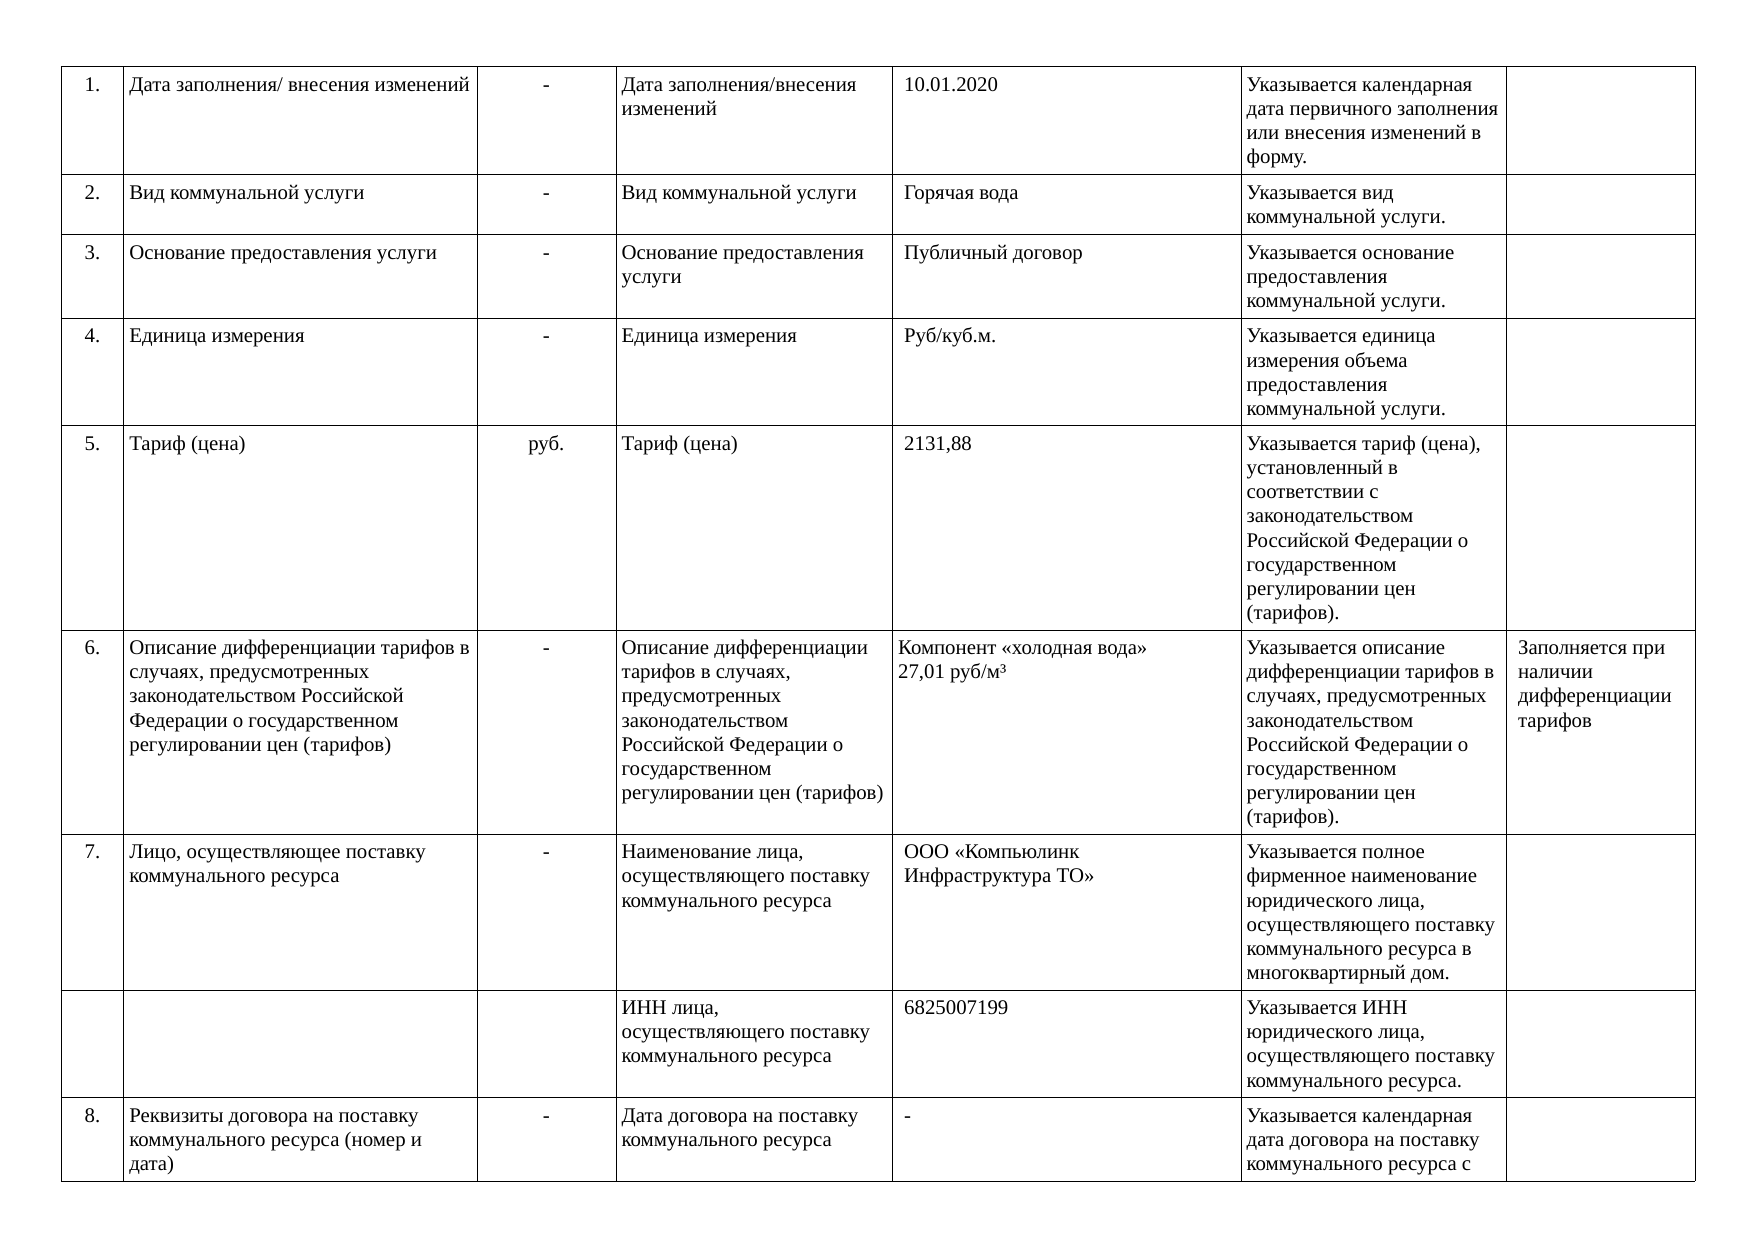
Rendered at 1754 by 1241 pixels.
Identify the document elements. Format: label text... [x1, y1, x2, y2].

table_cell 7. [62, 835, 123, 989]
table_cell Описание дифференциации тарифов в случаях, предусмотренных законодательством Российской Федерации о государственном регулировании цен (тарифов) [124, 631, 477, 833]
table_cell Компонент «холодная вода» 27,01 руб/м³ [893, 631, 1241, 833]
table_cell 2. [62, 175, 123, 234]
table_cell руб. [478, 426, 616, 629]
table_cell [478, 991, 616, 1097]
table_cell [1507, 991, 1695, 1097]
table_cell Дата договора на поставку коммунального ресурса [617, 1098, 892, 1181]
table_cell Единица измерения [124, 319, 477, 425]
table_cell 2131,88 [893, 426, 1241, 629]
table_cell Вид коммунальной услуги [617, 175, 892, 234]
table_cell 3. [62, 235, 123, 318]
table_cell ИНН лица, осуществляющего поставку коммунального ресурса [617, 991, 892, 1097]
table_cell [1507, 835, 1695, 989]
table_cell Горячая вода [893, 175, 1241, 234]
table_cell Указывается вид коммунальной услуги. [1242, 175, 1506, 234]
table_cell 6. [62, 631, 123, 833]
table_cell Указывается описание дифференциации тарифов в случаях, предусмотренных законодательством Российской Федерации о государственном регулировании цен (тарифов). [1242, 631, 1506, 833]
table_cell - [478, 67, 616, 174]
table_cell Лицо, осуществляющее поставку коммунального ресурса [124, 835, 477, 989]
table_cell Указывается ИНН юридического лица, осуществляющего поставку коммунального ресурса. [1242, 991, 1506, 1097]
table_cell - [893, 1098, 1241, 1181]
table_cell - [478, 835, 616, 989]
table_cell 10.01.2020 [893, 67, 1241, 174]
table_cell 6825007199 [893, 991, 1241, 1097]
table_cell - [478, 175, 616, 234]
table_cell Публичный договор [893, 235, 1241, 318]
table_cell ООО «Компьюлинк Инфраструктура ТО» [893, 835, 1241, 989]
table_cell Заполняется при наличии дифференциации тарифов [1507, 631, 1695, 833]
table_cell Указывается календарная дата первичного заполнения или внесения изменений в форму. [1242, 67, 1506, 174]
table_cell [124, 991, 477, 1097]
table_cell [1507, 319, 1695, 425]
table_cell [1507, 235, 1695, 318]
table_cell Реквизиты договора на поставку коммунального ресурса (номер и дата) [124, 1098, 477, 1181]
table_cell Описание дифференциации тарифов в случаях, предусмотренных законодательством Российской Федерации о государственном регулировании цен (тарифов) [617, 631, 892, 833]
table_cell [1507, 175, 1695, 234]
table_cell Указывается основание предоставления коммунальной услуги. [1242, 235, 1506, 318]
table_cell Указывается тариф (цена), установленный в соответствии с законодательством Российской Федерации о государственном регулировании цен (тарифов). [1242, 426, 1506, 629]
table_cell - [478, 1098, 616, 1181]
table_cell [1507, 67, 1695, 174]
table_cell Наименование лица, осуществляющего поставку коммунального ресурса [617, 835, 892, 989]
table_cell Единица измерения [617, 319, 892, 425]
table_cell - [478, 235, 616, 318]
table_cell Указывается календарная дата договора на поставку коммунального ресурса с [1242, 1098, 1506, 1181]
table_cell 5. [62, 426, 123, 629]
table_cell 4. [62, 319, 123, 425]
table_cell 8. [62, 1098, 123, 1181]
table_cell Тариф (цена) [124, 426, 477, 629]
table_cell [62, 991, 123, 1097]
table_cell Основание предоставления услуги [124, 235, 477, 318]
table_cell Руб/куб.м. [893, 319, 1241, 425]
table_cell 1. [62, 67, 123, 174]
table_cell Тариф (цена) [617, 426, 892, 629]
table_cell Указывается полное фирменное наименование юридического лица, осуществляющего поставку коммунального ресурса в многоквартирный дом. [1242, 835, 1506, 989]
table_cell Указывается единица измерения объема предоставления коммунальной услуги. [1242, 319, 1506, 425]
table_cell Основание предоставления услуги [617, 235, 892, 318]
table_cell [1507, 1098, 1695, 1181]
table_cell [1507, 426, 1695, 629]
table_cell - [478, 631, 616, 833]
table_cell - [478, 319, 616, 425]
table_cell Дата заполнения/внесения изменений [617, 67, 892, 174]
table_cell Вид коммунальной услуги [124, 175, 477, 234]
table_cell Дата заполнения/ внесения изменений [124, 67, 477, 174]
